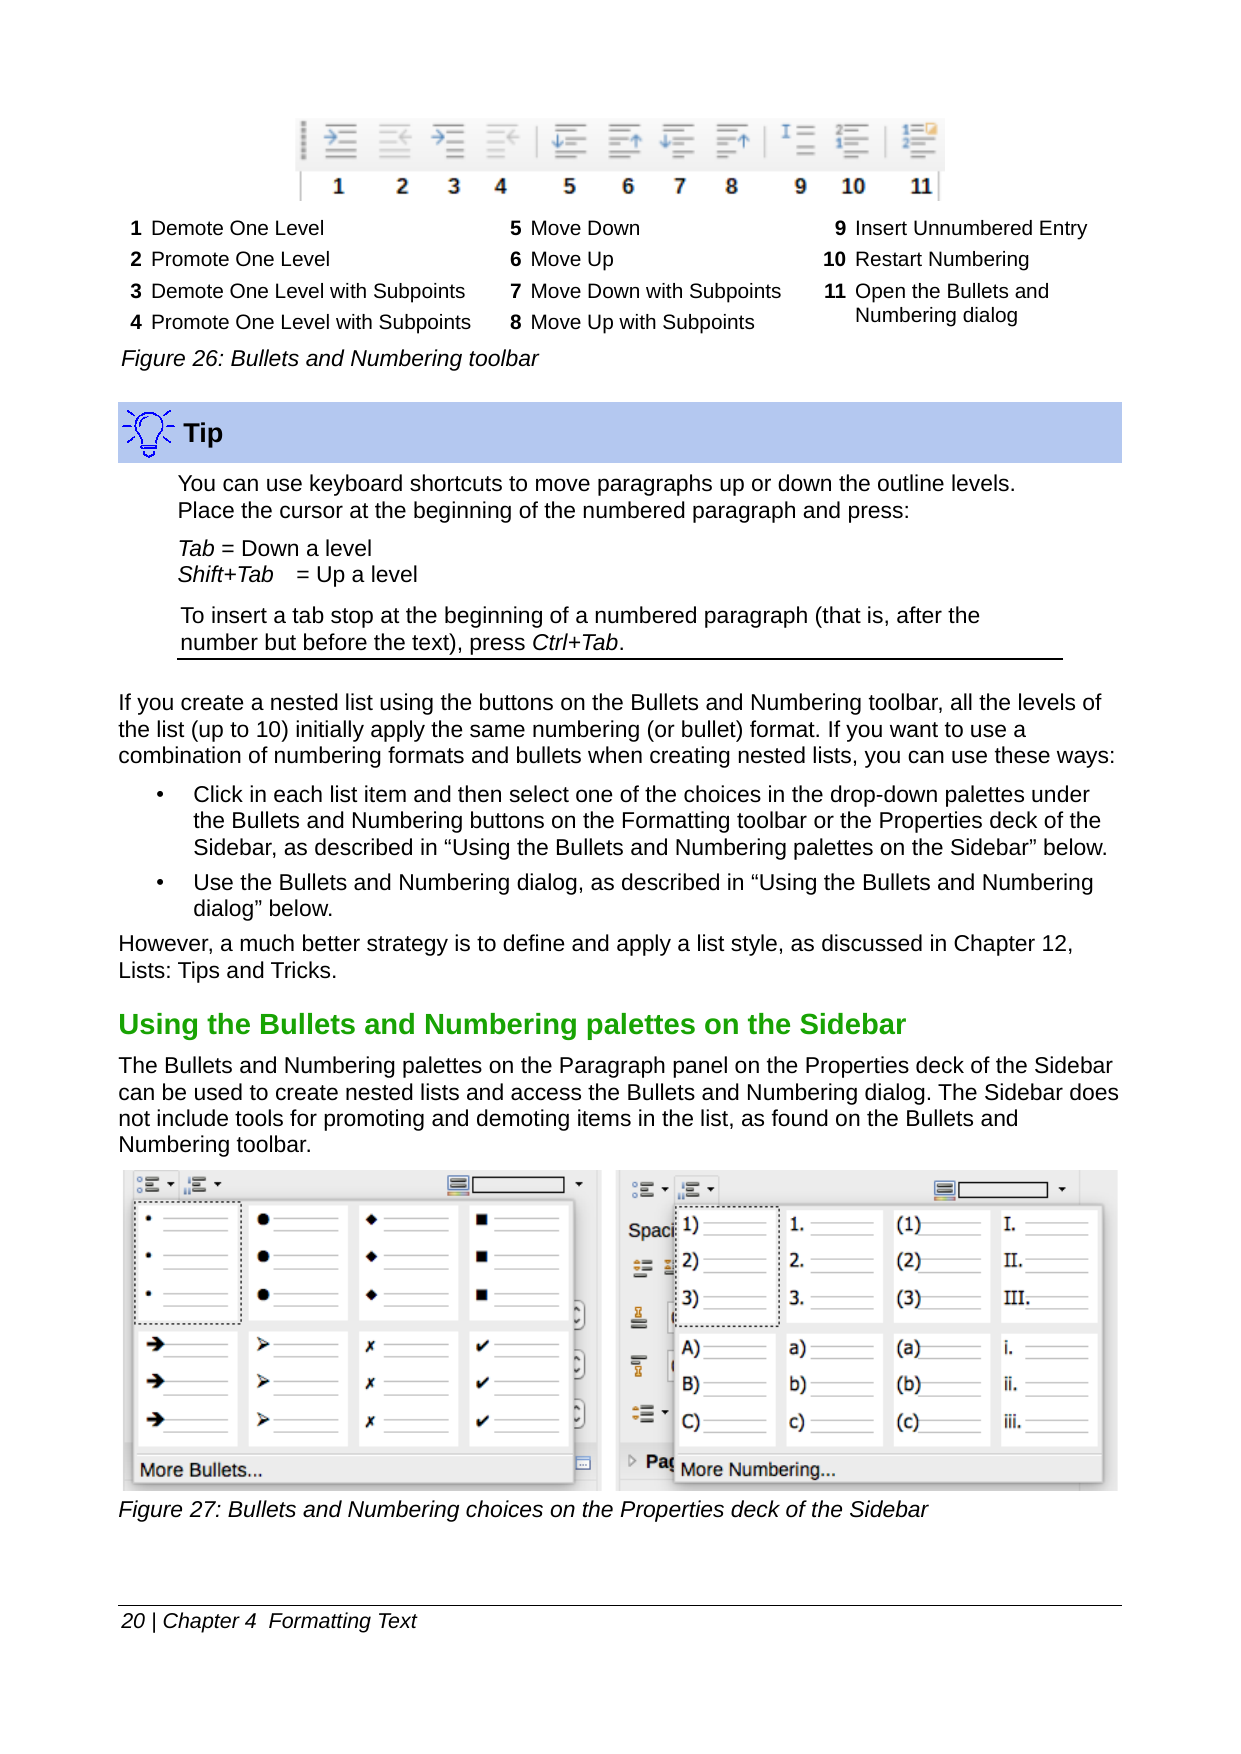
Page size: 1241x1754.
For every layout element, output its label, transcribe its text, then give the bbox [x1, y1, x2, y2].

text You can use keyboard shortcuts to move paragraphs up or down the outline levels. Place the cursor at the beginning of the numbered paragraph and press: [177, 470, 1063, 523]
picture [122, 1170, 602, 1491]
table_cell Promote One Level with Subpoints [145, 307, 488, 339]
text Figure 27: Bullets and Numbering choices on the Properties deck of the Sidebar [118, 1496, 1122, 1522]
table_cell Open the Bullets and Numbering dialog [849, 276, 1119, 339]
picture [615, 1170, 1118, 1491]
table_cell 3 [121, 276, 145, 307]
text Tab = Down a level Shift+Tab = Up a level [177, 535, 1063, 587]
picture [119, 402, 179, 462]
table_header 9 [808, 213, 849, 244]
table_cell 7 [488, 276, 524, 307]
table_header Demote One Level [145, 213, 488, 244]
table_cell 11 [808, 276, 849, 307]
subtitle Tip [118, 402, 1122, 463]
text To insert a tab stop at the beginning of a numbered paragraph (that is, after the number but before the text), press Ctrl+Tab. [177, 599, 1063, 658]
text The Bullets and Numbering palettes on the Paragraph panel on the Properties deck of the Sidebar can be used to create nested lists and access the Bullets and Numbering dialog. The Sidebar does not include tools for promoting and demoting items in the list, as found on the Bullets and Numbering toolbar. [118, 1052, 1122, 1157]
table_header 5 [488, 213, 524, 244]
text However, a much better strategy is to define and apply a list style, as discussed in Chapter 12, Lists: Tips and Tricks. [118, 930, 1122, 983]
list Click in each list item and then select one of the choices in the drop-down palettes under the Bullets and Numbering buttons on the Formatting toolbar or the Properties deck of the Sidebar, as described in “Using the Bullets and Numbering palettes on the Sidebar” below. [156, 781, 1122, 860]
table_header Insert Unnumbered Entry [849, 213, 1119, 244]
list Use the Bullets and Numbering dialog, as described in “Using the Bullets and Numbering dialog” below. [156, 869, 1122, 922]
table_cell Promote One Level [145, 244, 488, 276]
table_cell [808, 307, 849, 339]
table_cell Demote One Level with Subpoints [145, 276, 488, 307]
text Figure 26: Bullets and Numbering toolbar [121, 344, 1119, 371]
table_cell 2 [121, 244, 145, 276]
text If you create a nested list using the buttons on the Bullets and Numbering toolbar, all the levels of the list (up to 10) initially apply the same numbering (or bullet) format. If you want to use a combination of numbering formats and bullets when creating nested lists, you can use these ways: [118, 689, 1122, 768]
table_header 1 [121, 213, 145, 244]
table_cell Move Up with Subpoints [524, 307, 808, 339]
table_cell 8 [488, 307, 524, 339]
picture [295, 118, 945, 201]
table_cell Restart Numbering [849, 244, 1119, 276]
table_cell 4 [121, 307, 145, 339]
table_cell 6 [488, 244, 524, 276]
table_cell Move Up [524, 244, 808, 276]
table_header Move Down [524, 213, 808, 244]
table_cell 10 [808, 244, 849, 276]
subtitle Using the Bullets and Numbering palettes on the Sidebar [118, 1007, 1122, 1040]
table_cell Move Down with Subpoints [524, 276, 808, 307]
